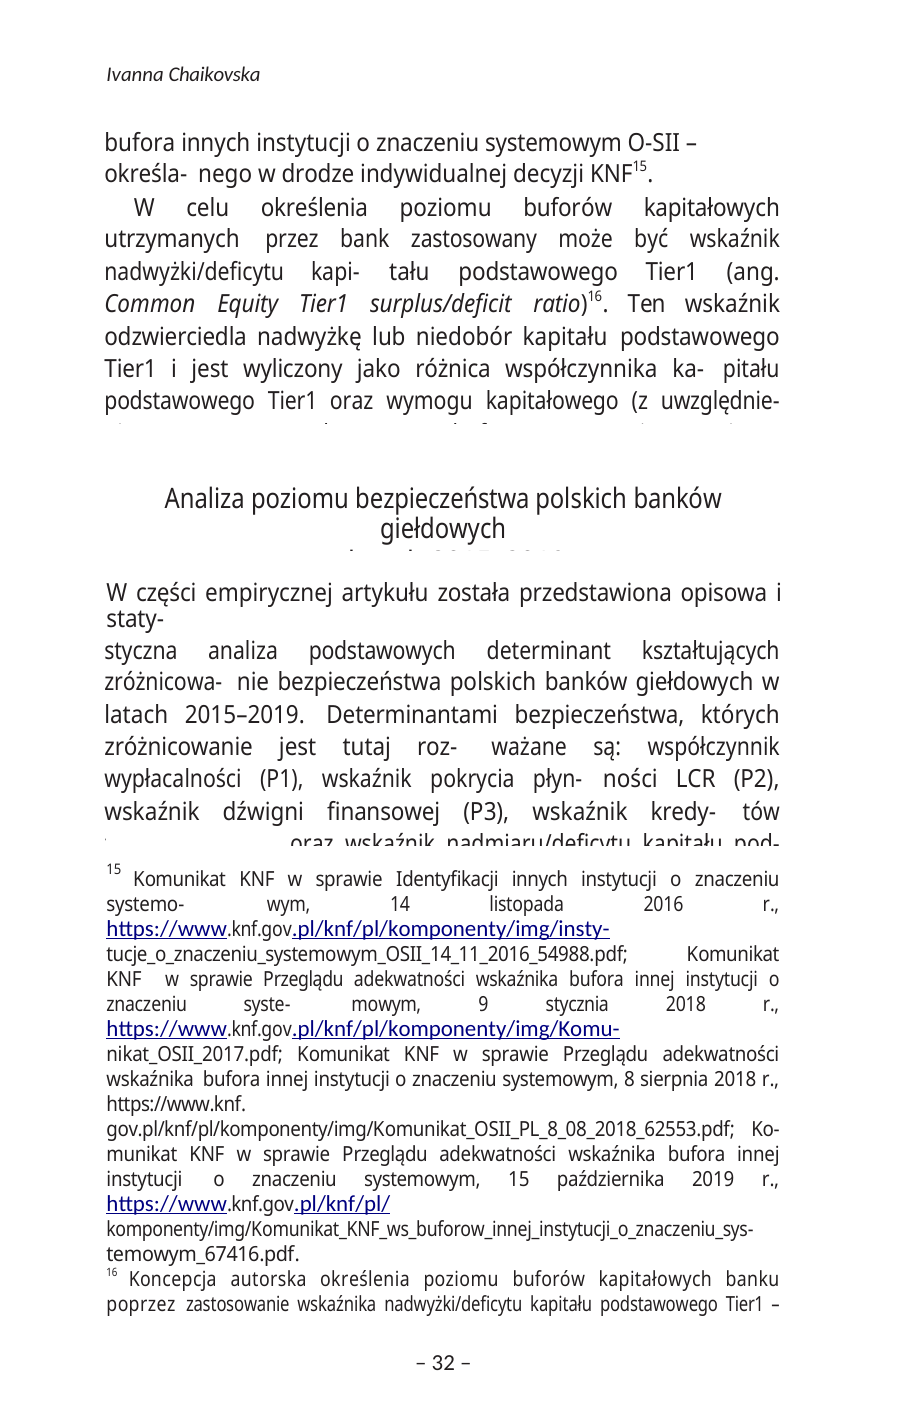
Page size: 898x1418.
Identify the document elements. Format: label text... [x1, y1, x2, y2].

list bufora innych instytucji o znaczeniu systemowym O-SII – określa- nego w drodze indywidualnej decyzji KNF15. [104, 125, 780, 190]
text – 32 – [415, 1351, 473, 1376]
text 15 Komunikat KNF w sprawie Identyfikacji innych instytucji o znaczeniu systemo- wym, 14 listopada 2016 r., https://www.knf.gov.pl/knf/pl/komponenty/img/insty- tucje_o_znaczeniu_systemowym_OSII_14_11_2016_54988.pdf; Komunikat KNF w sprawie Przeglądu adekwatności wskaźnika bufora innej instytucji o znaczeniu syste- mowym, 9 stycznia 2018 r., https://www.knf.gov.pl/knf/pl/komponenty/img/Komu- nikat_OSII_2017.pdf; Komunikat KNF w sprawie Przeglądu adekwatności wskaźnika bufora innej instytucji o znaczeniu systemowym, 8 sierpnia 2018 r., https://www.knf. gov.pl/knf/pl/komponenty/img/Komunikat_OSII_PL_8_08_2018_62553.pdf; Ko- munikat KNF w sprawie Przeglądu adekwatności wskaźnika bufora innej instytucji o znaczeniu systemowym, 15 października 2019 r., https://www.knf.gov.pl/knf/pl/ komponenty/img/Komunikat_KNF_ws_buforow_innej_instytucji_o_znaczeniu_sys- temowym_67416.pdf. [106, 866, 779, 1266]
text styczna analiza podstawowych determinant kształtujących zróżnicowa- nie bezpieczeństwa polskich banków giełdowych w latach 2015–2019. Determinantami bezpieczeństwa, których zróżnicowanie jest tutaj roz- ważane są: współczynnik wypłacalności (P1), wskaźnik pokrycia płyn- ności LCR (P2), wskaźnik dźwigni finansowej (P3), wskaźnik kredy- tów zagrożonych (P4) oraz wskaźnik nadmiaru/deficytu kapitału pod- stawowego Tier1 (P5). Przy tym warto zaznaczyć, iż wszystkie wyżej wymienione wskaźniki, oprócz wskaźnika kredytów zagrożonych, są [104, 633, 780, 846]
text W celu określenia poziomu buforów kapitałowych utrzymanych przez bank zastosowany może być wskaźnik nadwyżki/deficytu kapi- tału podstawowego Tier1 (ang. Common Equity Tier1 surplus/deficit ratio)16. Ten wskaźnik odzwierciedla nadwyżkę lub niedobór kapitału podstawowego Tier1 i jest wyliczony jako różnica współczynnika ka- pitału podstawowego Tier1 oraz wymogu kapitałowego (z uwzględnie- niem wymogu połączonego bufora oraz min. poziomu współczynnika kapitału podstawowego Tier 1 4,5%). [104, 190, 780, 423]
text Analiza poziomu bezpieczeństwa polskich banków giełdowych [104, 485, 781, 544]
text w latach 2015–2019 [104, 544, 781, 551]
text 16 Koncepcja autorska określenia poziomu buforów kapitałowych banku poprzez zastosowanie wskaźnika nadwyżki/deficytu kapitału podstawowego Tier1 – wskazującego na nadwyżkę lub niedobór funduszy własnych, który jest wyliczany na podstawie wzoru: współczynnik kapitału podstawowego Tier1 – wymóg kapitałowy z uwzględnieniem wymogu połączonego bufora oraz min. poziom łącznego współczynnika kapitału pod- stawowego 4,5%. [106, 1266, 780, 1319]
text W części empirycznej artykułu została przedstawiona opisowa i staty- [106, 580, 782, 633]
text Ivanna Chaikovska [106, 63, 264, 86]
